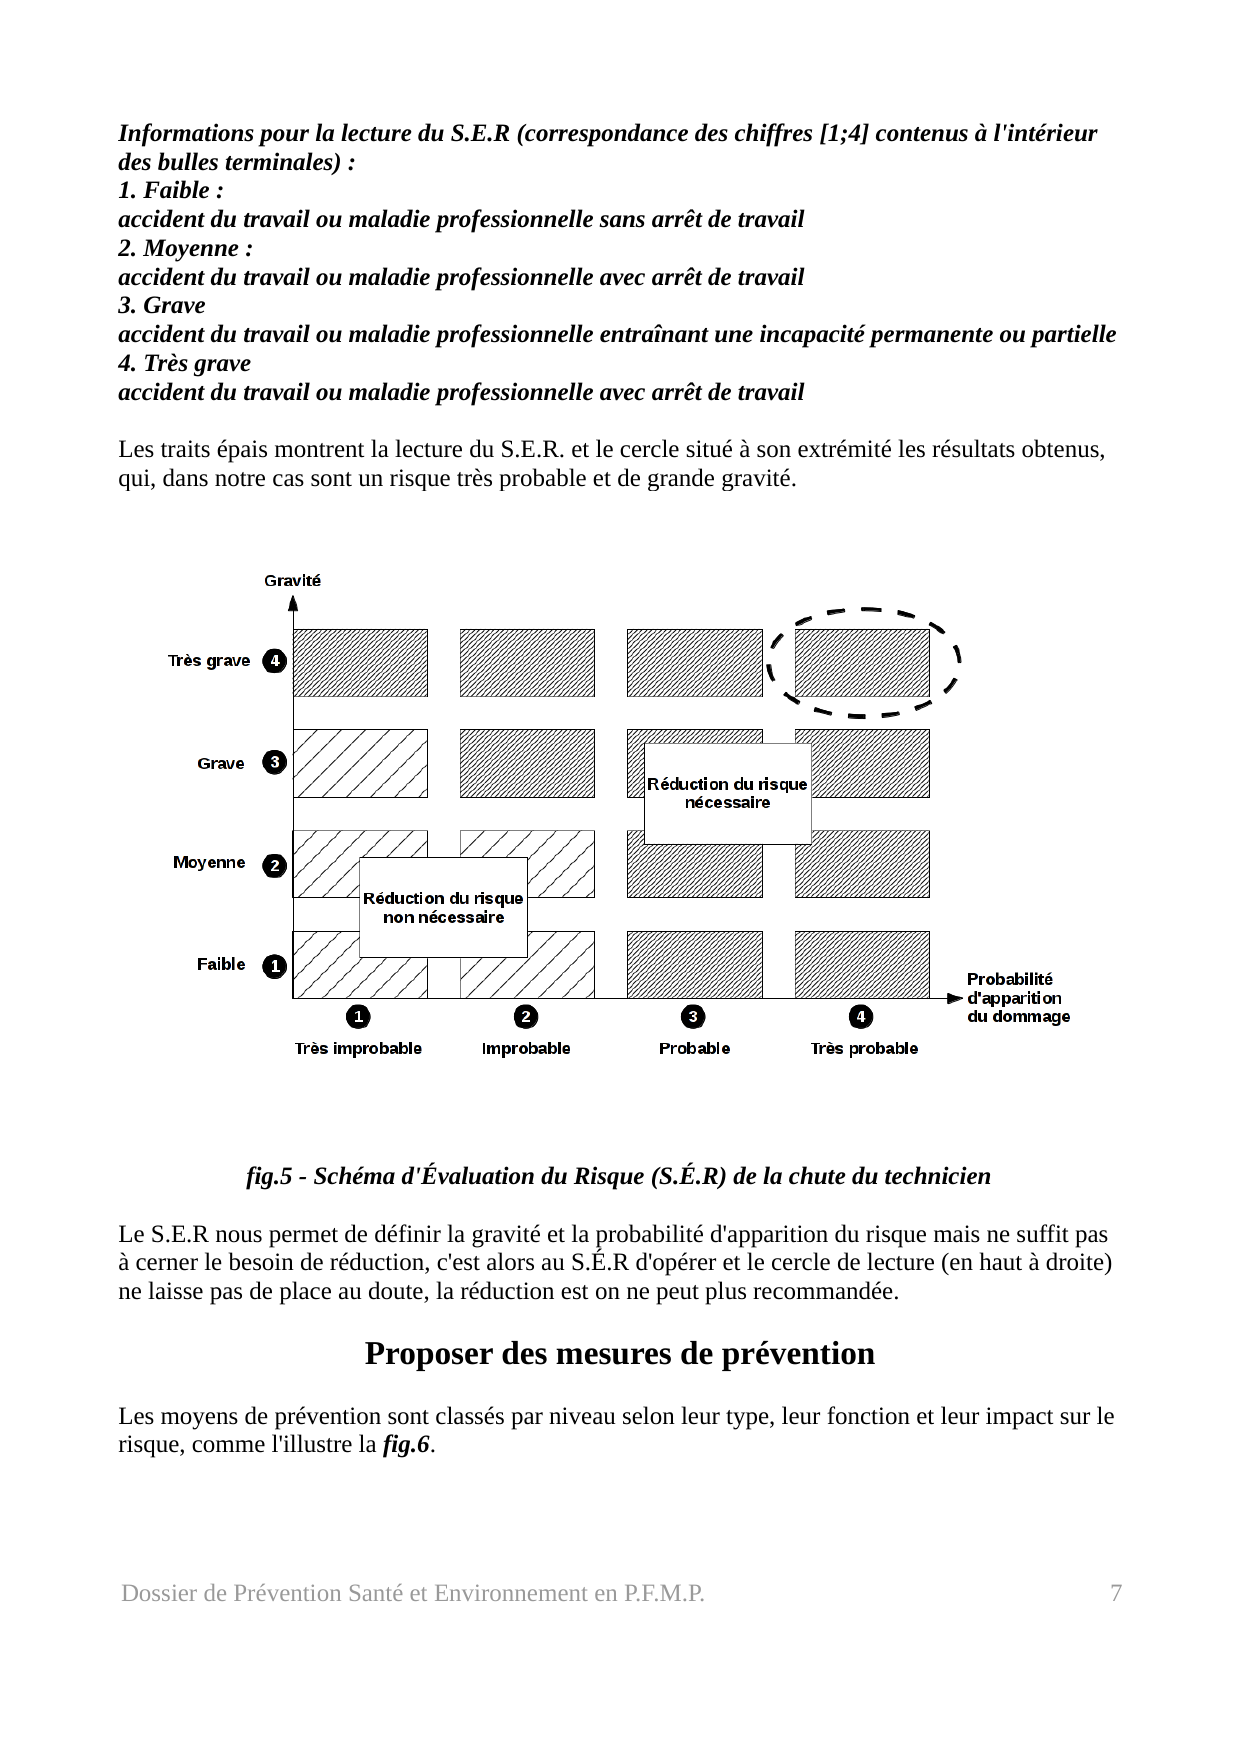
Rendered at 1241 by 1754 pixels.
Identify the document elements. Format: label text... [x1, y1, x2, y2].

text Les traits épais montrent la lecture du S.E.R. et le cercle situé à son extrémité les résultats obtenus, qui, dans notre cas sont un risque très probable et de grande gravité. [118, 434, 1122, 491]
text 1. Faible : [118, 176, 1122, 204]
text fig.5 - Schéma d'Évaluation du Risque (S.É.R) de la chute du technicien [118, 1162, 1122, 1190]
text accident du travail ou maladie professionnelle avec arrêt de travail [118, 377, 1122, 406]
text accident du travail ou maladie professionnelle entraînant une incapacité permanente ou partielle [118, 319, 1122, 348]
text accident du travail ou maladie professionnelle sans arrêt de travail [118, 204, 1122, 233]
text Informations pour la lecture du S.E.R (correspondance des chiffres [1;4] contenus à l'intérieur des bulles terminales) : [118, 118, 1122, 176]
text 3. Grave [118, 291, 1122, 319]
text accident du travail ou maladie professionnelle avec arrêt de travail [118, 262, 1122, 291]
text Le S.E.R nous permet de définir la gravité et la probabilité d'apparition du risque mais ne suffit pas à cerner le besoin de réduction, c'est alors au S.É.R d'opérer et le cercle de lecture (en haut à droite) ne laisse pas de place au doute, la réduction est on ne peut plus recommandée. [118, 1219, 1122, 1305]
text 2. Moyenne : [118, 233, 1122, 262]
text 4. Très grave [118, 348, 1122, 377]
text Les moyens de prévention sont classés par niveau selon leur type, leur fonction et leur impact sur le risque, comme l'illustre la fig.6. [118, 1401, 1122, 1458]
picture [118, 491, 1123, 1162]
text Proposer des mesures de prévention [118, 1334, 1122, 1372]
